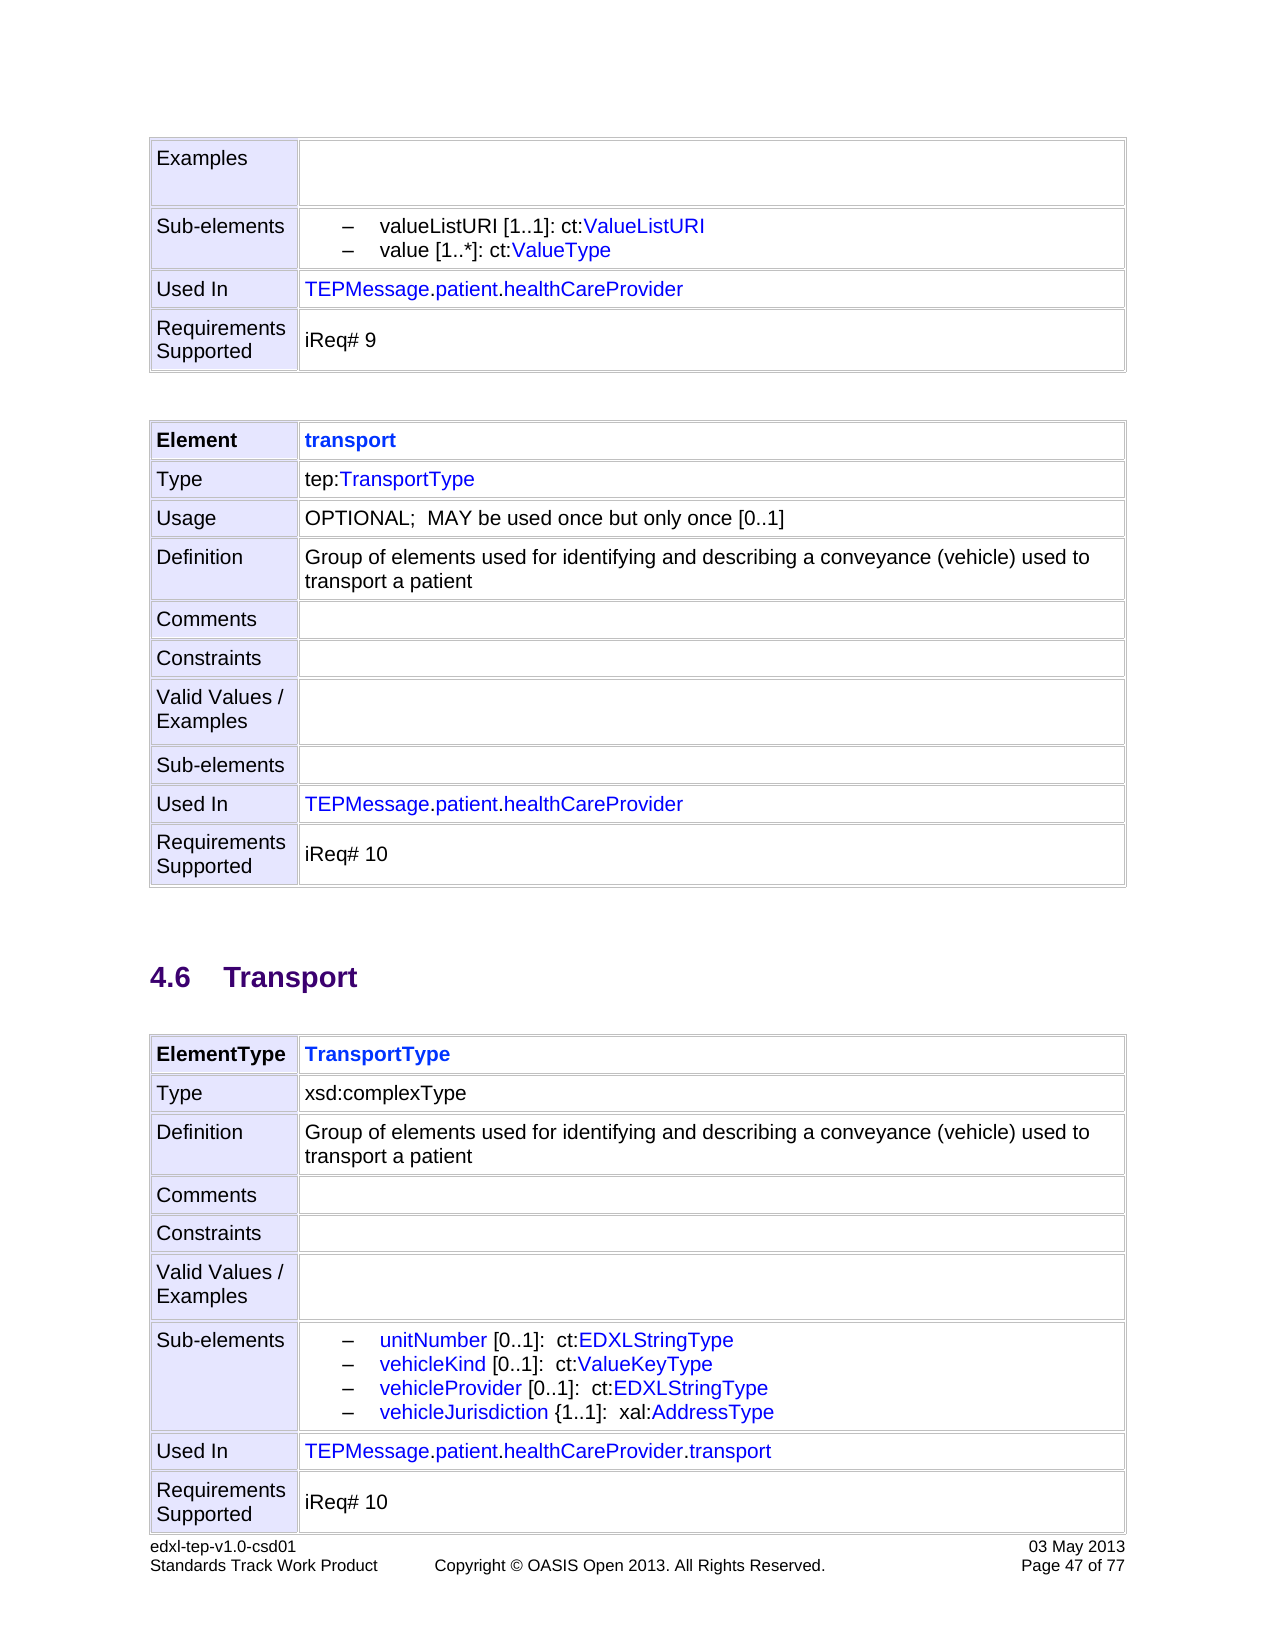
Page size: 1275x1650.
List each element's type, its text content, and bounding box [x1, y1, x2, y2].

table_cell [300, 747, 1124, 783]
table_cell [300, 641, 1124, 676]
table_cell Examples [152, 141, 297, 205]
table_cell xsd:complexType [300, 1076, 1124, 1111]
table_cell [300, 602, 1124, 637]
table_cell Comments [152, 602, 297, 637]
table_cell Requirements Supported [152, 1472, 297, 1532]
table_cell Constraints [152, 1216, 297, 1251]
table_cell Definition [152, 1115, 297, 1174]
table_header TransportType [300, 1037, 1124, 1072]
table_cell Sub-elements [152, 1323, 297, 1430]
table_cell tep:TransportType [300, 462, 1124, 497]
table_cell TEPMessage.patient.healthCareProvider.transport [300, 1434, 1124, 1469]
table_cell valueListURI [1..1]: ct:ValueListURI value [1..*]: ct:ValueType [300, 209, 1124, 268]
table_cell [300, 680, 1124, 744]
table_cell iReq# 10 [300, 1472, 1124, 1532]
table_cell Used In [152, 271, 297, 307]
subtitle Transport [150, 959, 1125, 993]
table_header ElementType [152, 1037, 297, 1072]
table_cell [300, 1255, 1124, 1319]
table_cell Group of elements used for identifying and describing a conveyance (vehicle) used to transport a patient [300, 1115, 1124, 1174]
table_cell TEPMessage.patient.healthCareProvider [300, 786, 1124, 822]
table_cell Usage [152, 501, 297, 536]
table_cell Constraints [152, 641, 297, 676]
table_cell Comments [152, 1177, 297, 1213]
table_cell unitNumber [0..1]: ct:EDXLStringType vehicleKind [0..1]: ct:ValueKeyType vehicleProvider [0..1]: ct:EDXLStringType vehicleJurisdiction {1..1]: xal:AddressType [300, 1323, 1124, 1430]
table_cell Sub-elements [152, 747, 297, 783]
table_cell iReq# 9 [300, 310, 1124, 369]
table_header Element [152, 423, 297, 458]
table_cell Valid Values / Examples [152, 680, 297, 744]
table_cell Requirements Supported [152, 310, 297, 369]
table_cell Type [152, 1076, 297, 1111]
table_cell Sub-elements [152, 209, 297, 268]
table_cell [300, 1177, 1124, 1213]
table_cell [300, 1216, 1124, 1251]
table_header transport [300, 423, 1124, 458]
table_cell Used In [152, 1434, 297, 1469]
table_cell OPTIONAL; MAY be used once but only once [0..1] [300, 501, 1124, 536]
table_cell Valid Values / Examples [152, 1255, 297, 1319]
table_cell [300, 141, 1124, 205]
table_cell Used In [152, 786, 297, 822]
table_cell iReq# 10 [300, 825, 1124, 884]
table_cell Requirements Supported [152, 825, 297, 884]
table_cell TEPMessage.patient.healthCareProvider [300, 271, 1124, 307]
table_cell Definition [152, 539, 297, 599]
table_cell Group of elements used for identifying and describing a conveyance (vehicle) used to transport a patient [300, 539, 1124, 599]
table_cell Type [152, 462, 297, 497]
